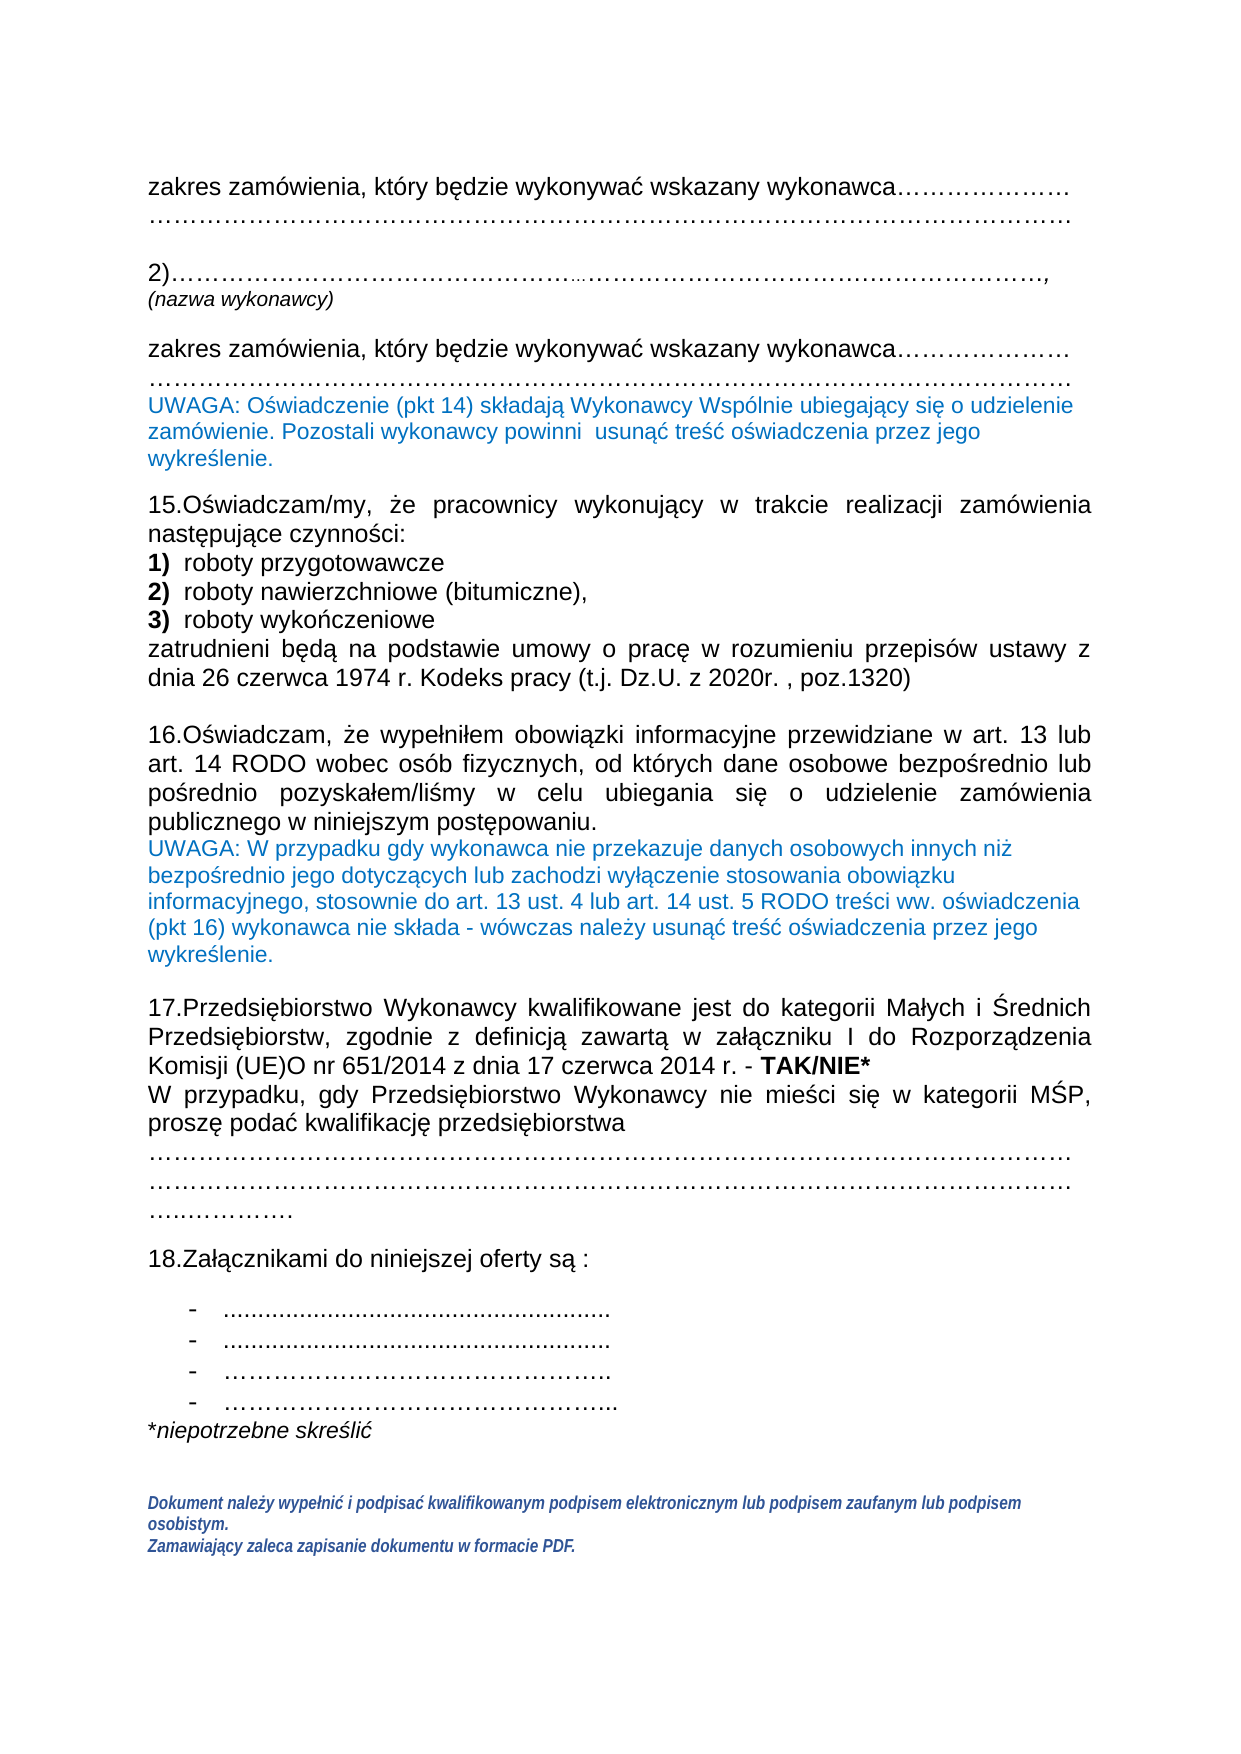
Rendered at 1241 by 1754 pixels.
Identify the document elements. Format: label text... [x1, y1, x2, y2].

list ........................................................ [185, 1325, 1093, 1356]
text ………………………………………………………………………………………………… [148, 363, 1093, 392]
text W przypadku, gdy Przedsiębiorstwo Wykonawcy nie mieści się w kategorii MŚP, proszę podać kwalifikację przedsiębiorstwa [148, 1079, 1093, 1137]
text UWAGA: W przypadku gdy wykonawca nie przekazuje danych osobowych innych niż bezpośrednio jego dotyczących lub zachodzi wyłączenie stosowania obowiązku informacyjnego, stosownie do art. 13 ust. 4 lub art. 14 ust. 5 RODO treści ww. oświadczenia (pkt 16) wykonawca nie składa - wówczas należy usunąć treść oświadczenia przez jego wykreślenie. [148, 835, 1093, 967]
text 17.Przedsiębiorstwo Wykonawcy kwalifikowane jest do kategorii Małych i Średnich Przedsiębiorstw, zgodnie z definicją zawartą w załączniku I do Rozporządzenia Komisji (UE)O nr 651/2014 z dnia 17 czerwca 2014 r. - TAK/NIE* [148, 993, 1093, 1079]
text UWAGA: Oświadczenie (pkt 14) składają Wykonawcy Wspólnie ubiegający się o udzielenie zamówienie. Pozostali wykonawcy powinni usunąć treść oświadczenia przez jego wykreślenie. [148, 392, 1093, 471]
text 2)………………………………………………………………………….…………………, [148, 258, 1093, 287]
list ………………………………………... [185, 1387, 1093, 1417]
text 2) roboty nawierzchniowe (bitumiczne), [148, 576, 1093, 605]
text Dokument należy wypełnić i podpisać kwalifikowanym podpisem elektronicznym lub podpisem zaufanym lub podpisem osobistym. [148, 1492, 1093, 1535]
text (nazwa wykonawcy) [148, 287, 1093, 311]
text ………………………………………………………………………………………………………………………………………………………………………………………………………..…………. [148, 1137, 1093, 1223]
text 3) roboty wykończeniowe [148, 605, 1093, 634]
text ………………………………………………………………………………………………… [148, 200, 1093, 229]
list ……………………………………….. [185, 1356, 1093, 1387]
text *niepotrzebne skreślić [148, 1417, 1093, 1444]
text 18.Załącznikami do niniejszej oferty są : [148, 1244, 1093, 1273]
text zatrudnieni będą na podstawie umowy o pracę w rozumieniu przepisów ustawy z dnia 26 czerwca 1974 r. Kodeks pracy (t.j. Dz.U. z 2020r. , poz.1320) [148, 634, 1093, 691]
text Zamawiający zaleca zapisanie dokumentu w formacie PDF. [148, 1535, 1093, 1556]
list ........................................................ [185, 1294, 1093, 1325]
text 1) roboty przygotowawcze [148, 548, 1093, 576]
text 15.Oświadczam/my, że pracownicy wykonujący w trakcie realizacji zamówienia następujące czynności: [148, 490, 1093, 548]
text zakres zamówienia, który będzie wykonywać wskazany wykonawca………………… [148, 172, 1093, 200]
text 16.Oświadczam, że wypełniłem obowiązki informacyjne przewidziane w art. 13 lub art. 14 RODO wobec osób fizycznych, od których dane osobowe bezpośrednio lub pośrednio pozyskałem/liśmy w celu ubiegania się o udzielenie zamówienia publicznego w niniejszym postępowaniu. [148, 720, 1093, 835]
text zakres zamówienia, który będzie wykonywać wskazany wykonawca………………… [148, 334, 1093, 363]
